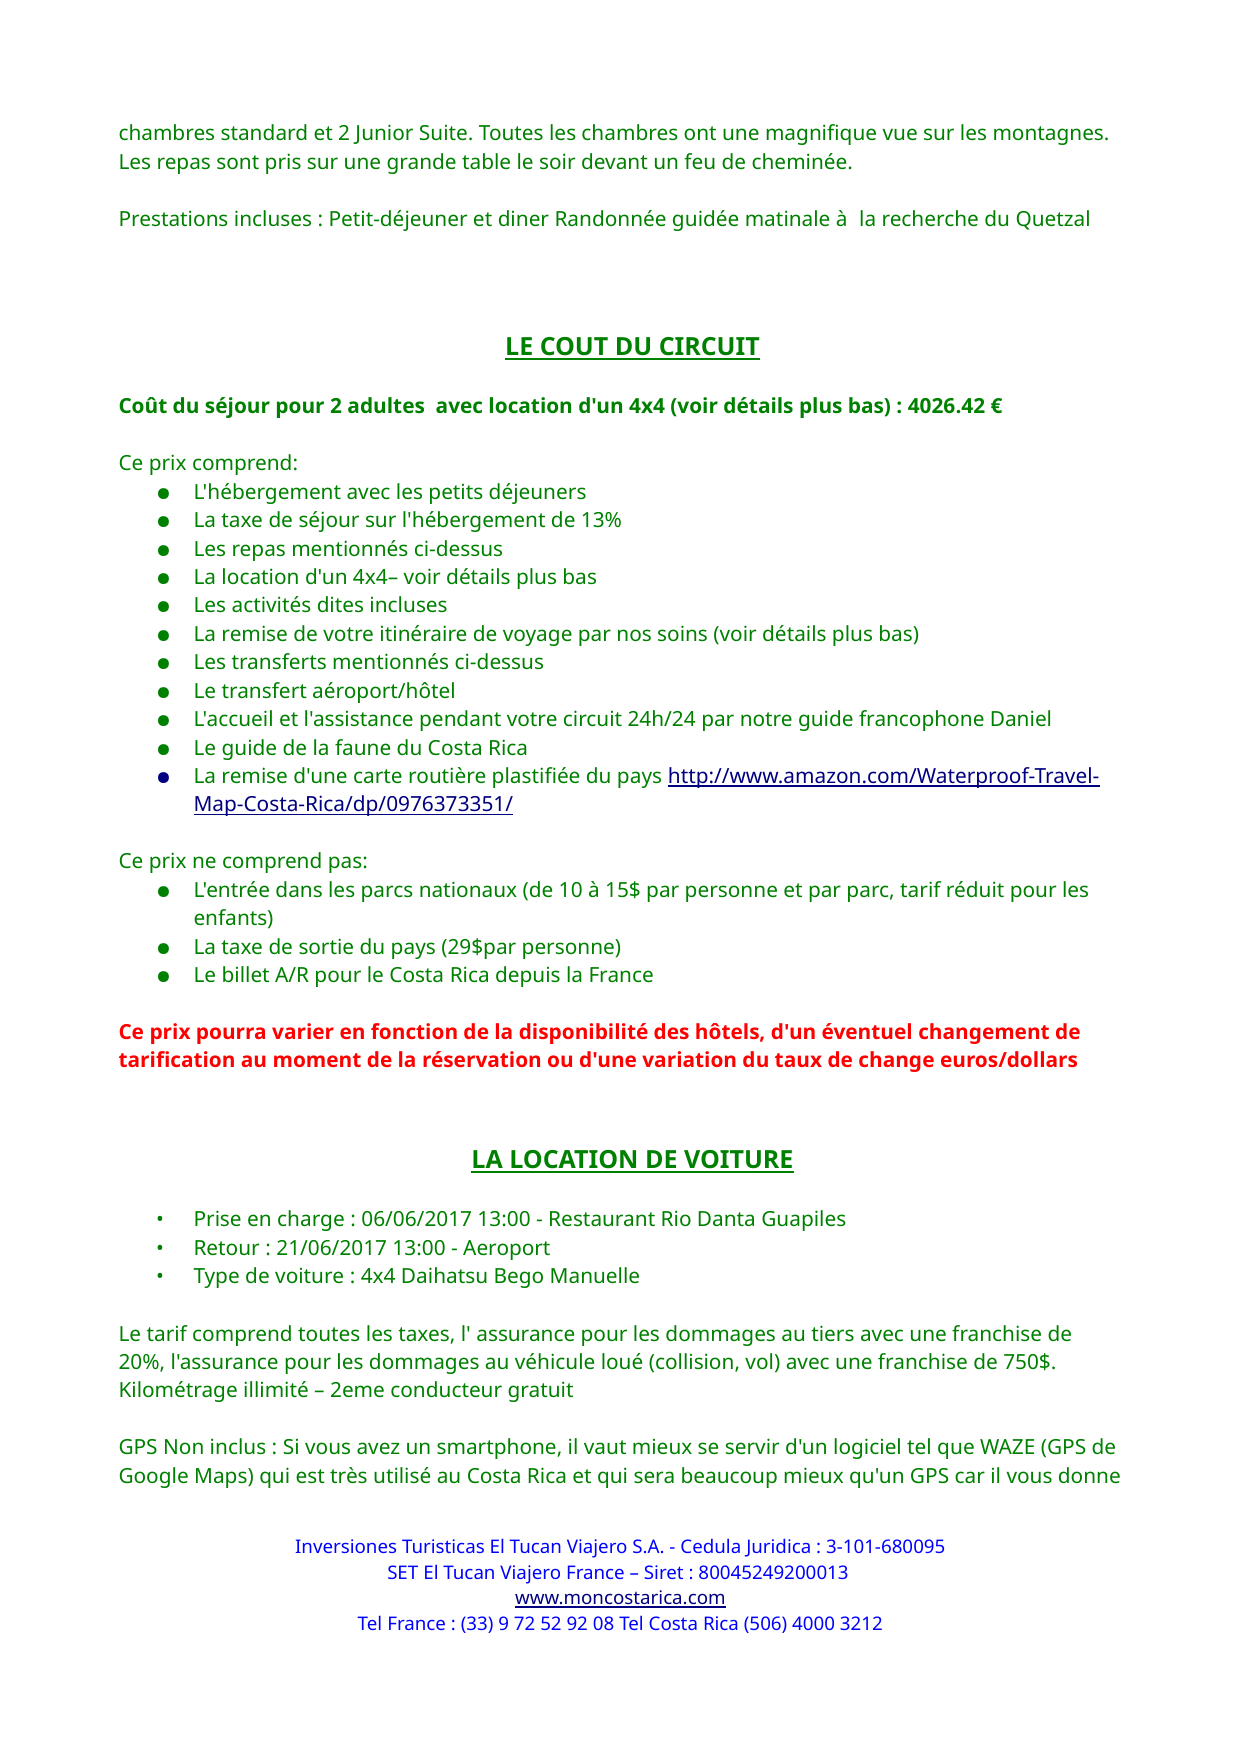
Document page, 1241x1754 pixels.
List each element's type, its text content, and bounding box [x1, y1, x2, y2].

text Ce prix comprend: [118, 448, 1122, 477]
list Les transferts mentionnés ci-dessus [156, 647, 1122, 676]
list Prise en charge : 06/06/2017 13:00 - Restaurant Rio Danta Guapiles [156, 1204, 1122, 1233]
list La remise d'une carte routière plastifiée du pays http://www.amazon.com/Waterproof-Travel-Map-Costa-Rica/dp/0976373351/ [156, 761, 1122, 818]
list L'accueil et l'assistance pendant votre circuit 24h/24 par notre guide francophone Daniel [156, 704, 1122, 733]
list La location d'un 4x4– voir détails plus bas [156, 562, 1122, 591]
list La taxe de sortie du pays (29$par personne) [156, 932, 1122, 960]
list Les repas mentionnés ci-dessus [156, 534, 1122, 562]
text LE COUT DU CIRCUIT [118, 329, 1146, 363]
list Retour : 21/06/2017 13:00 - Aeroport [156, 1233, 1122, 1261]
text Ce prix pourra varier en fonction de la disponibilité des hôtels, d'un éventuel changement de tarification au moment de la réservation ou d'une variation du taux de change euros/dollars [118, 1017, 1122, 1074]
list Les activités dites incluses [156, 591, 1122, 619]
text Coût du séjour pour 2 adultes avec location d'un 4x4 (voir détails plus bas) : 4026.42 € [118, 391, 1122, 420]
text LA LOCATION DE VOITURE [118, 1142, 1146, 1176]
list Le billet A/R pour le Costa Rica depuis la France [156, 960, 1122, 989]
list Le guide de la faune du Costa Rica [156, 733, 1122, 761]
text Prestations incluses : Petit-déjeuner et diner Randonnée guidée matinale à la recherche du Quetzal [118, 204, 1122, 232]
text chambres standard et 2 Junior Suite. Toutes les chambres ont une magnifique vue sur les montagnes. Les repas sont pris sur une grande table le soir devant un feu de cheminée. [118, 118, 1122, 175]
text Le tarif comprend toutes les taxes, l' assurance pour les dommages au tiers avec une franchise de 20%, l'assurance pour les dommages au véhicule loué (collision, vol) avec une franchise de 750$. [118, 1319, 1122, 1376]
list L'entrée dans les parcs nationaux (de 10 à 15$ par personne et par parc, tarif réduit pour les enfants) [156, 875, 1122, 932]
text Kilométrage illimité – 2eme conducteur gratuit [118, 1376, 1122, 1404]
list La remise de votre itinéraire de voyage par nos soins (voir détails plus bas) [156, 619, 1122, 647]
list Le transfert aéroport/hôtel [156, 676, 1122, 704]
list Type de voiture : 4x4 Daihatsu Bego Manuelle [156, 1261, 1122, 1290]
list L'hébergement avec les petits déjeuners [156, 477, 1122, 505]
list La taxe de séjour sur l'hébergement de 13% [156, 505, 1122, 534]
text Ce prix ne comprend pas: [118, 846, 1122, 875]
text GPS Non inclus : Si vous avez un smartphone, il vaut mieux se servir d'un logiciel tel que WAZE (GPS de Google Maps) qui est très utilisé au Costa Rica et qui sera beaucoup mieux qu'un GPS car il vous donne [118, 1432, 1122, 1489]
